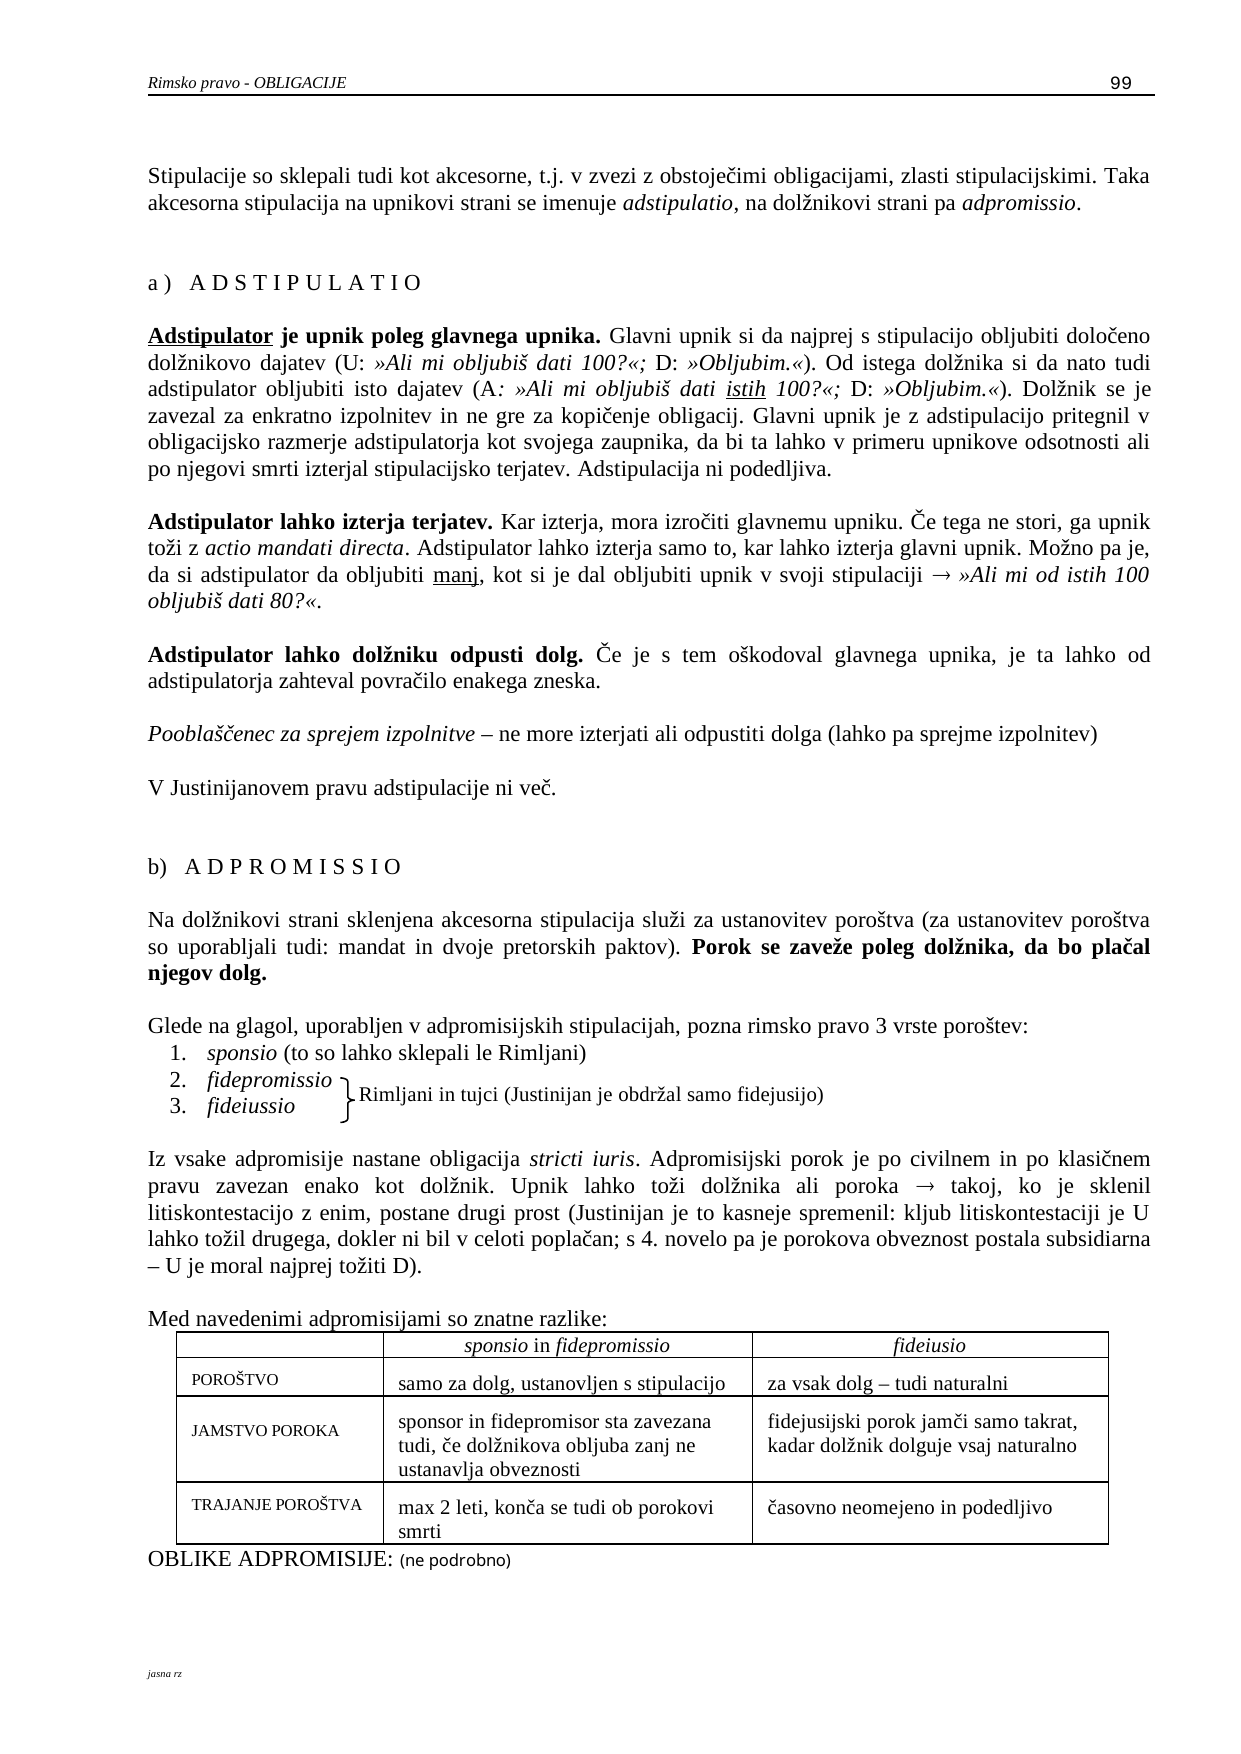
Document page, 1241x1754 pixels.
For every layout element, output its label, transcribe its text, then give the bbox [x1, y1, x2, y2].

text Pooblaščenec za sprejem izpolnitve – ne more izterjati ali odpustiti dolga (lahko pa sprejme izpolnitev) [148, 720, 1152, 747]
table_header fideiusio [753, 1333, 1108, 1357]
list [844, 1092, 1152, 1119]
table_cell JAMSTVO POROKA [177, 1397, 383, 1481]
text Glede na glagol, uporabljen v adpromisijskih stipulacijah, pozna rimsko pravo 3 vrste poroštev: [148, 1012, 1152, 1039]
table_cell max 2 leti, konča se tudi ob porokovi smrti [384, 1483, 752, 1543]
table_cell za vsak dolg – tudi naturalni [753, 1358, 1108, 1395]
text a ) A D S T I P U L A T I O [148, 269, 1152, 295]
text Iz vsake adpromisije nastane obligacija stricti iuris. Adpromisijski porok je po civilnem in po klasičnem pravu zavezan enako kot dolžnik. Upnik lahko toži dolžnika ali poroka  takoj, ko je sklenil litiskontestacijo z enim, postane drugi prost (Justinijan je to kasneje spremenil: kljub litiskontestaciji je U lahko tožil drugega, dokler ni bil v celoti poplačan; s 4. novelo pa je porokova obveznost postala subsidiarna – U je moral najprej tožiti D). [148, 1145, 1152, 1278]
list sponsio (to so lahko sklepali le Rimljani) [169, 1039, 1152, 1066]
text Na dolžnikovi strani sklenjena akcesorna stipulacija služi za ustanovitev poroštva (za ustanovitev poroštva so uporabljali tudi: mandat in dvoje pretorskih paktov). Porok se zaveže poleg dolžnika, da bo plačal njegov dolg. [148, 906, 1152, 986]
text b) A D P R O M I S S I O [148, 853, 1152, 879]
text Adstipulator je upnik poleg glavnega upnika. Glavni upnik si da najprej s stipulacijo obljubiti določeno dolžnikovo dajatev (U: »Ali mi obljubiš dati 100?«; D: »Obljubim.«). Od istega dolžnika si da nato tudi adstipulator obljubiti isto dajatev (A: »Ali mi obljubiš dati istih 100?«; D: »Obljubim.«). Dolžnik se je zavezal za enkratno izpolnitev in ne gre za kopičenje obligacij. Glavni upnik je z adstipulacijo pritegnil v obligacijsko razmerje adstipulatorja kot svojega zaupnika, da bi ta lahko v primeru upnikove odsotnosti ali po njegovi smrti izterjal stipulacijsko terjatev. Adstipulacija ni podedljiva. [148, 322, 1152, 481]
table_cell TRAJANJE POROŠTVA [177, 1483, 383, 1543]
table_header [177, 1333, 383, 1357]
table_header sponsio in fidepromissio [384, 1333, 752, 1357]
table_cell samo za dolg, ustanovljen s stipulacijo [384, 1358, 752, 1395]
table_cell POROŠTVO [177, 1358, 383, 1395]
text Stipulacije so sklepali tudi kot akcesorne, t.j. v zvezi z obstoječimi obligacijami, zlasti stipulacijskimi. Taka akcesorna stipulacija na upnikovi strani se imenuje adstipulatio, na dolžnikovi strani pa adpromissio. [148, 162, 1152, 216]
table_cell časovno neomejeno in podedljivo [753, 1483, 1108, 1543]
picture [355, 1078, 844, 1123]
table_cell sponsor in fidepromisor sta zavezana tudi, če dolžnikova obljuba zanj ne ustanavlja obveznosti [384, 1397, 752, 1481]
text Adstipulator lahko dolžniku odpusti dolg. Če je s tem oškodoval glavnega upnika, je ta lahko od adstipulatorja zahteval povračilo enakega zneska. [148, 641, 1152, 694]
text Adstipulator lahko izterja terjatev. Kar izterja, mora izročiti glavnemu upniku. Če tega ne stori, ga upnik toži z actio mandati directa. Adstipulator lahko izterja samo to, kar lahko izterja glavni upnik. Možno pa je, da si adstipulator da obljubiti manj, kot si je dal obljubiti upnik v svoji stipulaciji  »Ali mi od istih 100 obljubiš dati 80?«. [148, 508, 1152, 614]
text V Justinijanovem pravu adstipulacije ni več. [148, 773, 1152, 800]
text OBLIKE ADPROMISIJE: (ne podrobno) [148, 1545, 1152, 1571]
table_cell fidejusijski porok jamči samo takrat, kadar dolžnik dolguje vsaj naturalno [753, 1397, 1108, 1481]
text Med navedenimi adpromisijami so znatne razlike: [148, 1304, 1152, 1331]
list fidepromissio [169, 1066, 1152, 1092]
picture [340, 1079, 348, 1121]
list fideiussio [169, 1092, 340, 1119]
